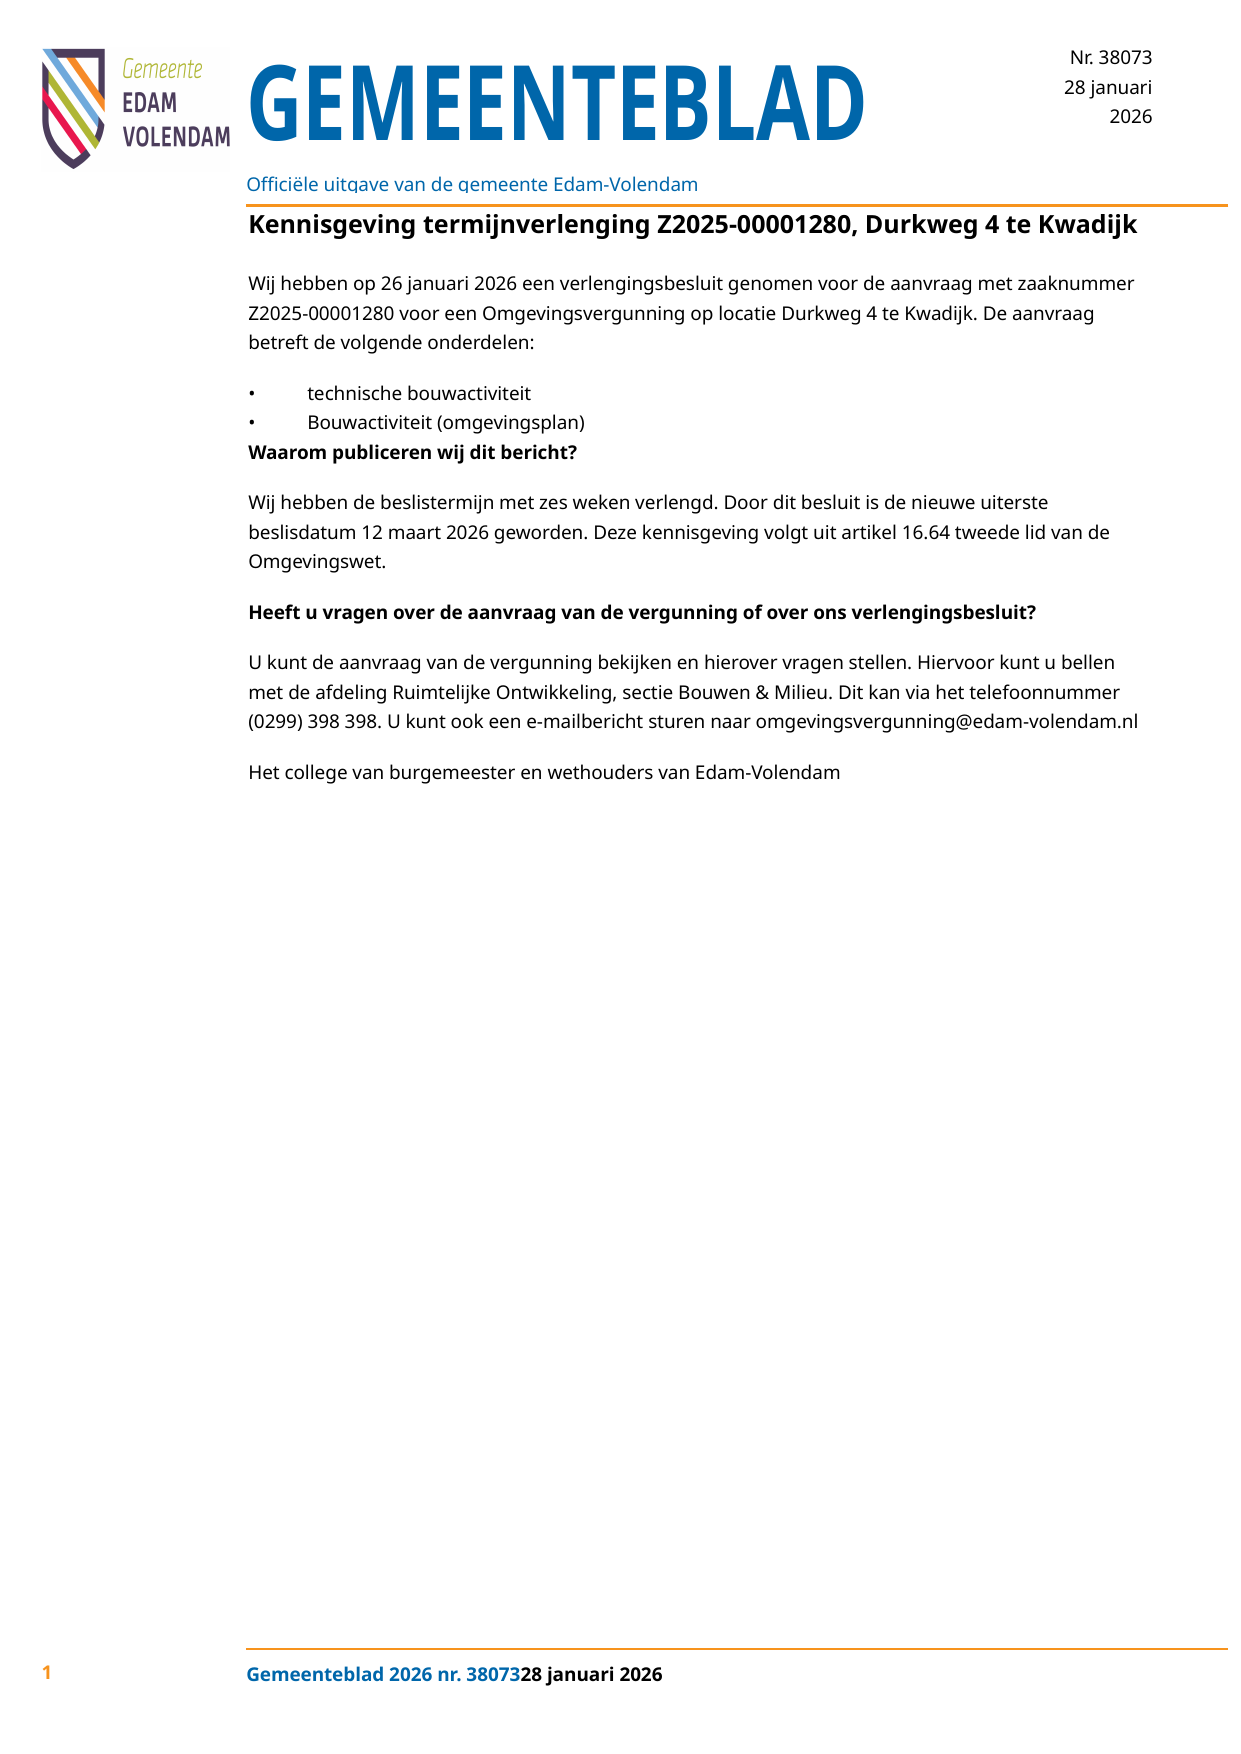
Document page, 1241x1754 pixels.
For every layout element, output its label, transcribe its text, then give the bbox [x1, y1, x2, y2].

picture [41, 47, 231, 172]
text Wij hebben op 26 januari 2026 een verlengingsbesluit genomen voor de aanvraag met zaaknummer Z2025-00001280 voor een Omgevingsvergunning op locatie Durkweg 4 te Kwadijk. De aanvraag betreft de volgende onderdelen: [248, 270, 1152, 355]
list Bouwactiviteit (omgevingsplan) [248, 409, 1152, 435]
text U kunt de aanvraag van de vergunning bekijken en hierover vragen stellen. Hiervoor kunt u bellen met de afdeling Ruimtelijke Ontwikkeling, sectie Bouwen & Milieu. Dit kan via het telefoonnummer (0299) 398 398. U kunt ook een e-mailbericht sturen naar omgevingsvergunning@edam-volendam.nl [248, 649, 1152, 734]
text Heeft u vragen over de aanvraag van de vergunning of over ons verlengingsbesluit? [248, 599, 1152, 625]
text Kennisgeving termijnverlenging Z2025-00001280, Durkweg 4 te Kwadijk [248, 207, 1152, 241]
text Waarom publiceren wij dit bericht? [248, 439, 1152, 465]
text Wij hebben de beslistermijn met zes weken verlengd. Door dit besluit is de nieuwe uiterste beslisdatum 12 maart 2026 geworden. Deze kennisgeving volgt uit artikel 16.64 tweede lid van de Omgevingswet. [248, 489, 1152, 574]
text Het college van burgemeester en wethouders van Edam-Volendam [248, 759, 1152, 785]
list technische bouwactiviteit [248, 380, 1152, 406]
